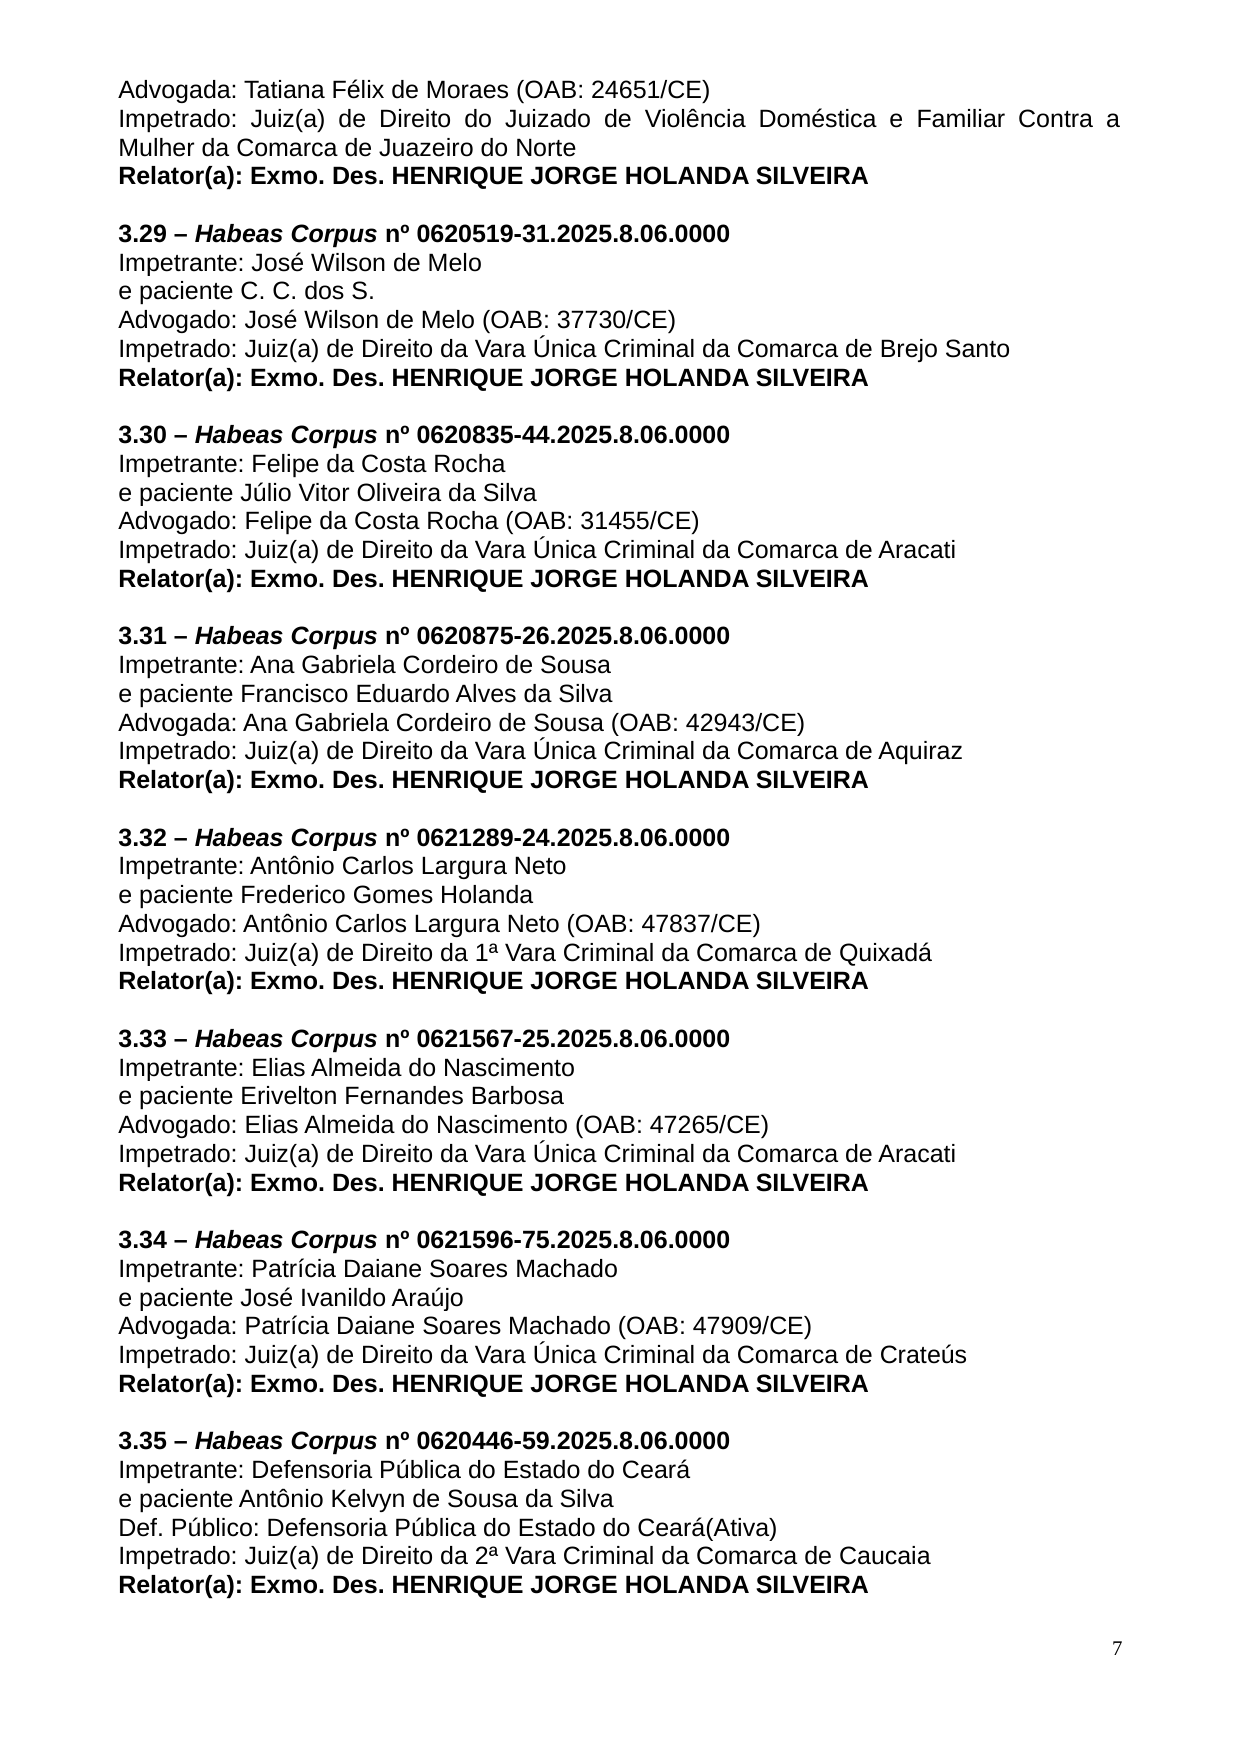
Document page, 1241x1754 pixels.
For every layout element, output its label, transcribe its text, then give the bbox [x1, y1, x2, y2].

text Impetrado: Juiz(a) de Direito da Vara Única Criminal da Comarca de Aracati [118, 535, 1122, 564]
text Advogada: Patrícia Daiane Soares Machado (OAB: 47909/CE) [118, 1311, 1122, 1340]
text e paciente José Ivanildo Araújo [118, 1282, 1122, 1311]
text e paciente Antônio Kelvyn de Sousa da Silva [118, 1484, 1122, 1512]
text 3.32 – Habeas Corpus nº 0621289-24.2025.8.06.0000 [118, 822, 1122, 851]
text e paciente Júlio Vitor Oliveira da Silva [118, 477, 1122, 506]
text Impetrante: Antônio Carlos Largura Neto [118, 851, 1122, 880]
text 3.30 – Habeas Corpus nº 0620835-44.2025.8.06.0000 [118, 420, 1122, 449]
text Impetrado: Juiz(a) de Direito da Vara Única Criminal da Comarca de Brejo Santo [118, 334, 1122, 362]
text 3.35 – Habeas Corpus nº 0620446-59.2025.8.06.0000 [118, 1426, 1122, 1455]
text 3.31 – Habeas Corpus nº 0620875-26.2025.8.06.0000 [118, 621, 1122, 650]
text Impetrado: Juiz(a) de Direito do Juizado de Violência Doméstica e Familiar Contra a Mulher da Comarca de Juazeiro do Norte [118, 104, 1122, 161]
text 3.33 – Habeas Corpus nº 0621567-25.2025.8.06.0000 [118, 1024, 1122, 1052]
text 3.29 – Habeas Corpus nº 0620519-31.2025.8.06.0000 [118, 219, 1122, 247]
text Relator(a): Exmo. Des. HENRIQUE JORGE HOLANDA SILVEIRA [118, 966, 1122, 995]
text Relator(a): Exmo. Des. HENRIQUE JORGE HOLANDA SILVEIRA [118, 1570, 1122, 1599]
text Impetrado: Juiz(a) de Direito da 2ª Vara Criminal da Comarca de Caucaia [118, 1541, 1122, 1570]
text Impetrante: Ana Gabriela Cordeiro de Sousa [118, 650, 1122, 679]
text e paciente Erivelton Fernandes Barbosa [118, 1081, 1122, 1110]
text Relator(a): Exmo. Des. HENRIQUE JORGE HOLANDA SILVEIRA [118, 765, 1122, 794]
text Advogado: José Wilson de Melo (OAB: 37730/CE) [118, 305, 1122, 334]
text Impetrado: Juiz(a) de Direito da Vara Única Criminal da Comarca de Crateús [118, 1340, 1122, 1369]
text Advogada: Ana Gabriela Cordeiro de Sousa (OAB: 42943/CE) [118, 707, 1122, 736]
text Impetrante: Defensoria Pública do Estado do Ceará [118, 1455, 1122, 1484]
text e paciente C. C. dos S. [118, 276, 1122, 305]
text e paciente Francisco Eduardo Alves da Silva [118, 679, 1122, 707]
text Advogado: Elias Almeida do Nascimento (OAB: 47265/CE) [118, 1110, 1122, 1139]
text Impetrado: Juiz(a) de Direito da Vara Única Criminal da Comarca de Aquiraz [118, 736, 1122, 765]
text Def. Público: Defensoria Pública do Estado do Ceará(Ativa) [118, 1512, 1122, 1541]
text Impetrante: Felipe da Costa Rocha [118, 449, 1122, 477]
text Impetrante: José Wilson de Melo [118, 247, 1122, 276]
text Impetrante: Patrícia Daiane Soares Machado [118, 1254, 1122, 1282]
text e paciente Frederico Gomes Holanda [118, 880, 1122, 909]
text Advogado: Felipe da Costa Rocha (OAB: 31455/CE) [118, 506, 1122, 535]
text Advogada: Tatiana Félix de Moraes (OAB: 24651/CE) [118, 75, 1122, 104]
text Relator(a): Exmo. Des. HENRIQUE JORGE HOLANDA SILVEIRA [118, 161, 1122, 190]
text 3.34 – Habeas Corpus nº 0621596-75.2025.8.06.0000 [118, 1225, 1122, 1254]
text Relator(a): Exmo. Des. HENRIQUE JORGE HOLANDA SILVEIRA [118, 564, 1122, 592]
text Relator(a): Exmo. Des. HENRIQUE JORGE HOLANDA SILVEIRA [118, 1167, 1122, 1196]
text Impetrante: Elias Almeida do Nascimento [118, 1052, 1122, 1081]
text Relator(a): Exmo. Des. HENRIQUE JORGE HOLANDA SILVEIRA [118, 1369, 1122, 1397]
text Advogado: Antônio Carlos Largura Neto (OAB: 47837/CE) [118, 909, 1122, 937]
text Impetrado: Juiz(a) de Direito da Vara Única Criminal da Comarca de Aracati [118, 1139, 1122, 1167]
text Impetrado: Juiz(a) de Direito da 1ª Vara Criminal da Comarca de Quixadá [118, 937, 1122, 966]
text Relator(a): Exmo. Des. HENRIQUE JORGE HOLANDA SILVEIRA [118, 362, 1122, 391]
